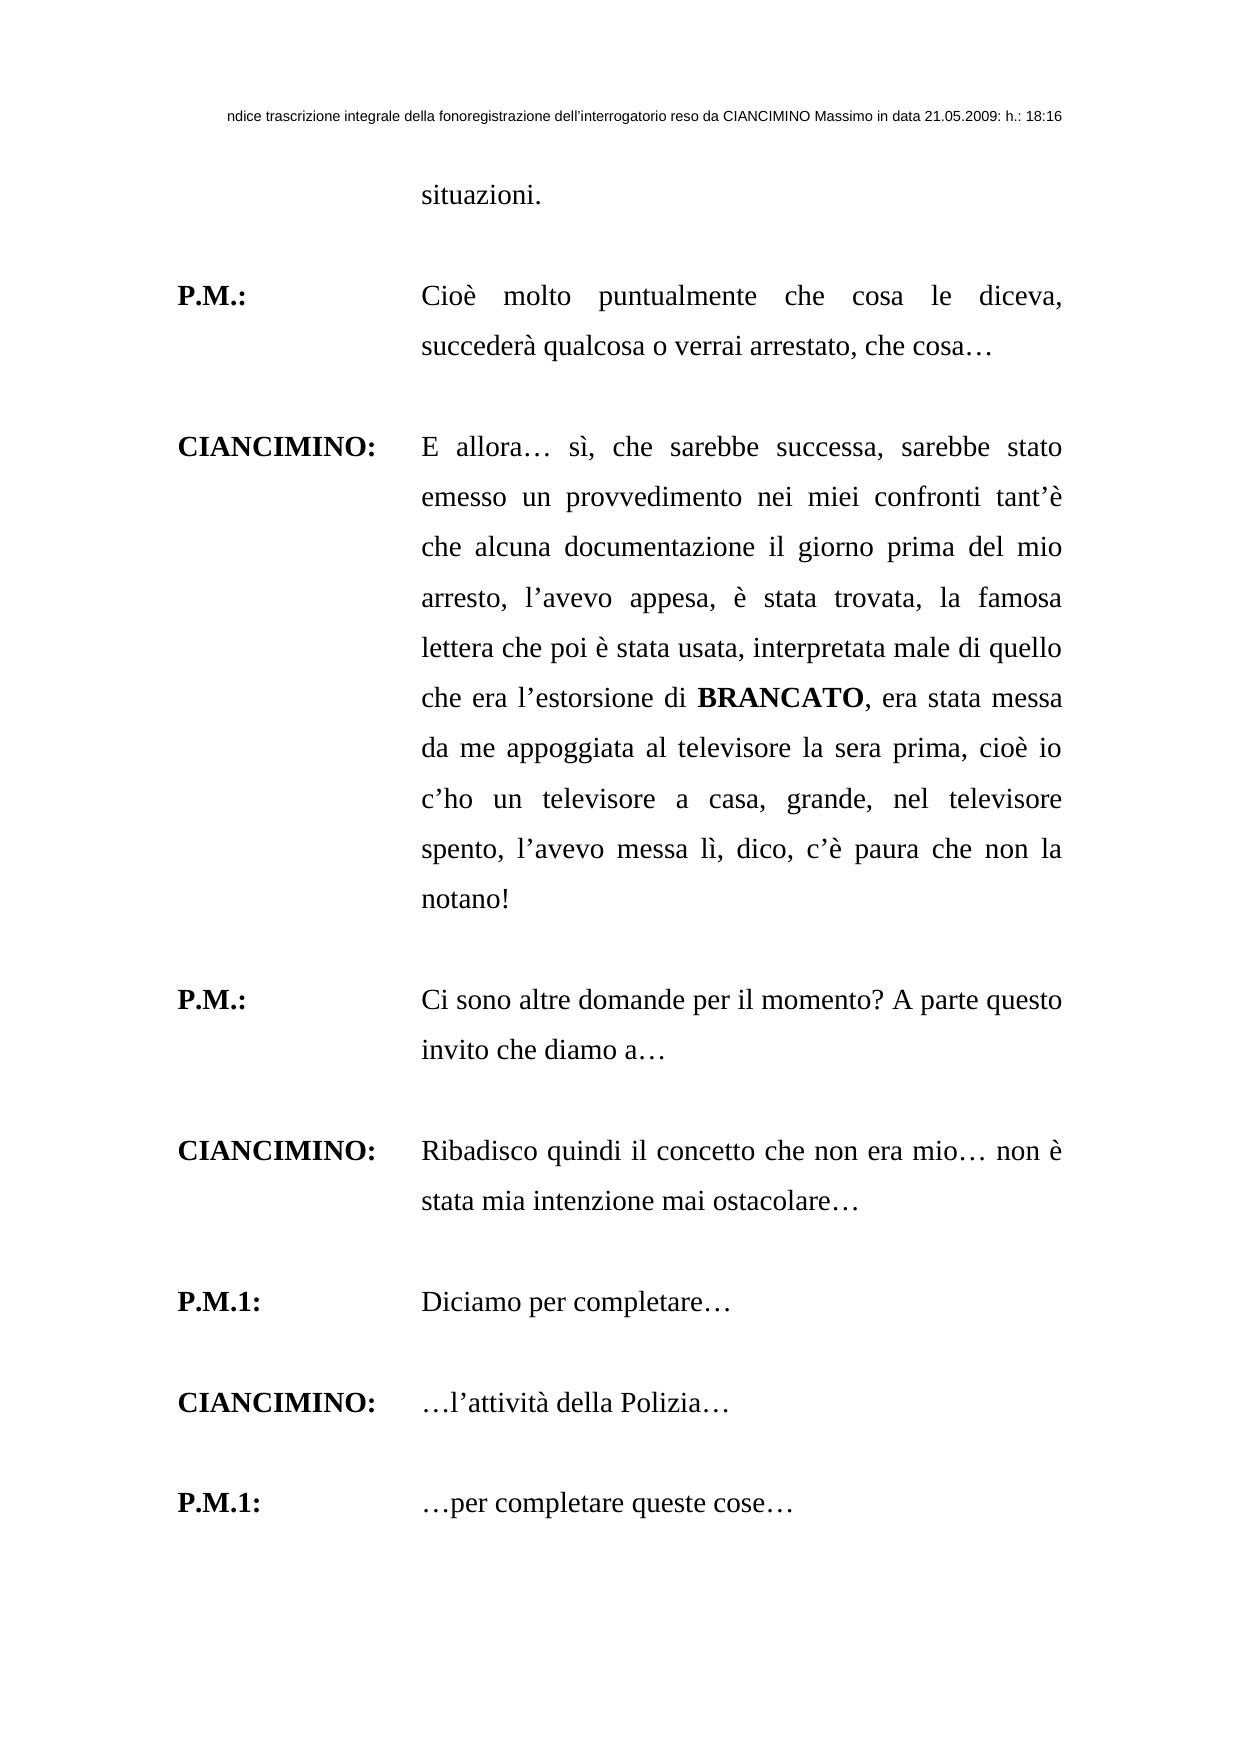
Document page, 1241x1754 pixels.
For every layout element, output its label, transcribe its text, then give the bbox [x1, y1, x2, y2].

text P.M.1: …per completare queste cose… [177, 1485, 1063, 1519]
text P.M.: Ci sono altre domande per il momento? A parte questo invito che diamo a… [177, 982, 1063, 1066]
text situazioni. [177, 177, 1063, 211]
text P.M.: Cioè molto puntualmente che cosa le diceva, succederà qualcosa o verrai arrestato, che cosa… [177, 278, 1063, 362]
text P.M.1: Diciamo per completare… [177, 1284, 1063, 1318]
text CIANCIMINO: …l’attività della Polizia… [177, 1385, 1063, 1418]
text CIANCIMINO: Ribadisco quindi il concetto che non era mio… non è stata mia intenzione mai ostacolare… [177, 1133, 1063, 1217]
text CIANCIMINO: E allora… sì, che sarebbe successa, sarebbe stato emesso un provvedimento nei miei confronti tant’è che alcuna documentazione il giorno prima del mio arresto, l’avevo appesa, è stata trovata, la famosa lettera che poi è stata usata, interpretata male di quello che era l’estorsione di BRANCATO, era stata messa da me appoggiata al televisore la sera prima, cioè io c’ho un televisore a casa, grande, nel televisore spento, l’avevo messa lì, dico, c’è paura che non la notano! [177, 429, 1063, 915]
